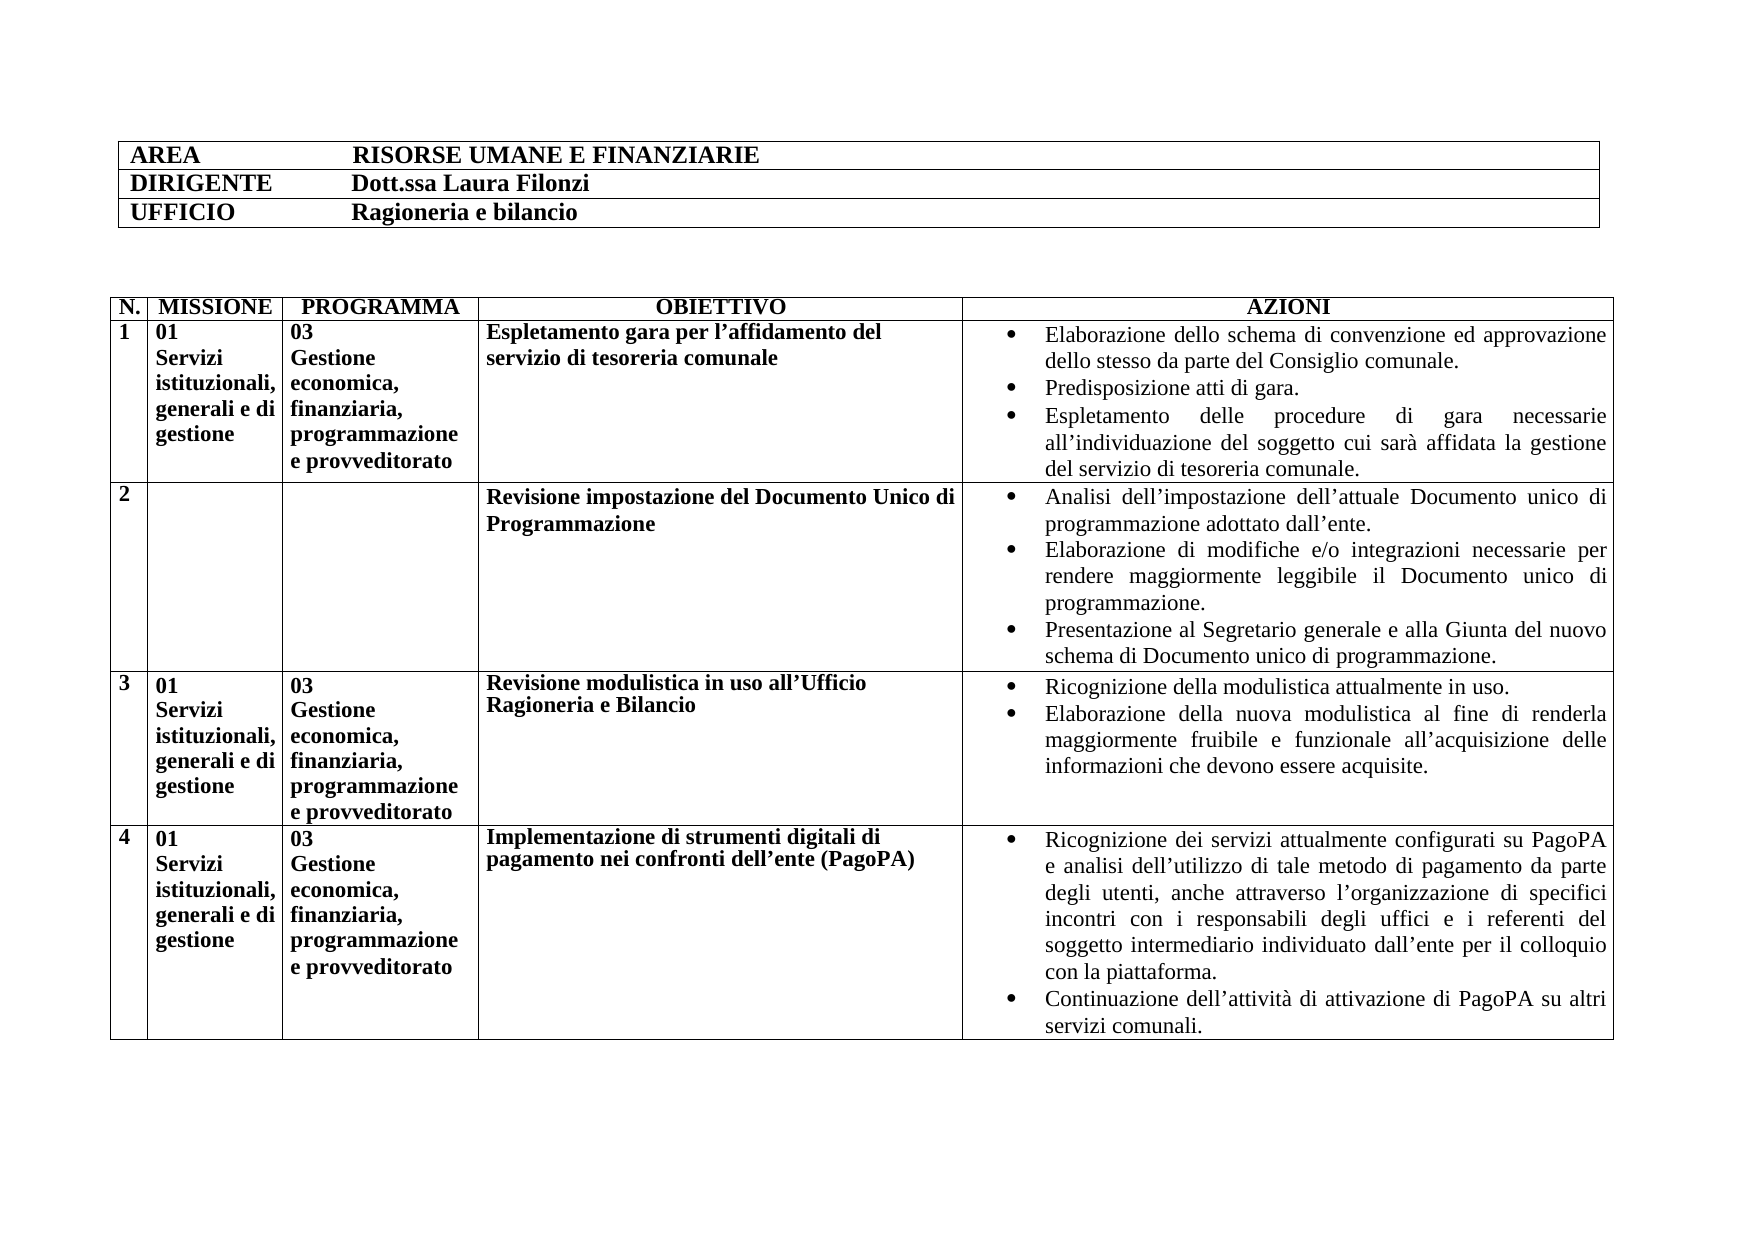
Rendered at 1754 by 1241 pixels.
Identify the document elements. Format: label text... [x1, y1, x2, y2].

table_cell [479, 749, 962, 774]
table_cell [111, 371, 147, 396]
table_cell programmazione [283, 422, 478, 447]
table_cell Ricognizione della modulistica attualmente in uso. Elaborazione della nuova modulistica al fine di renderla maggiormente fruibile e funzionale all’acquisizione delle informazioni che devono essere acquisite. [963, 672, 1613, 825]
table_cell e provveditorato [283, 447, 478, 482]
table_cell 1 [111, 321, 147, 346]
table_cell generali e di [148, 396, 282, 422]
table_cell [111, 346, 147, 371]
table_cell DIRIGENTE Dott.ssa Laura Filonzi [119, 170, 1599, 198]
table_cell 01 Servizi [148, 826, 282, 877]
table_cell [111, 878, 147, 903]
table_cell generali e di [148, 749, 282, 774]
table_cell Revisione impostazione del Documento Unico di Programmazione [479, 483, 962, 671]
table_cell economica, [283, 724, 478, 749]
table_cell [111, 749, 147, 774]
table_cell [479, 928, 962, 953]
table_cell [111, 800, 147, 825]
table_cell [479, 878, 962, 903]
table_cell [111, 447, 147, 482]
table_cell Analisi dell’impostazione dell’attuale Documento unico di programmazione adottato dall’ente. Elaborazione di modifiche e/o integrazioni necessarie per rendere maggiormente leggibile il Documento unico di programmazione. Presentazione al Segretario generale e alla Giunta del nuovo schema di Documento unico di programmazione. [963, 483, 1613, 671]
table_cell 4 [111, 826, 147, 877]
table_cell [479, 903, 962, 928]
table_header AZIONI [963, 298, 1613, 319]
table_cell [111, 396, 147, 422]
table_cell Implementazione di strumenti digitali di pagamento nei confronti dell’ente (PagoPA) [479, 826, 962, 877]
table_header AREA RISORSE UMANE E FINANZIARIE [119, 142, 1599, 169]
table_cell [479, 774, 962, 799]
table_cell servizio di tesoreria comunale [479, 346, 962, 371]
table_cell [283, 483, 478, 671]
table_cell istituzionali, [148, 371, 282, 396]
table_cell economica, [283, 878, 478, 903]
table_cell [479, 800, 962, 825]
table_cell gestione [148, 422, 282, 447]
table_cell [111, 724, 147, 749]
table_cell 01 Servizi [148, 672, 282, 724]
table_cell gestione [148, 774, 282, 799]
table_cell [148, 800, 282, 825]
table_cell Ricognizione dei servizi attualmente configurati su PagoPA e analisi dell’utilizzo di tale metodo di pagamento da parte degli utenti, anche attraverso l’organizzazione di specifici incontri con i responsabili degli uffici e i referenti del soggetto intermediario individuato dall’ente per il colloquio con la piattaforma. Continuazione dell’attività di attivazione di PagoPA su altri servizi comunali. [963, 826, 1613, 1038]
table_cell [479, 396, 962, 422]
table_cell 2 [111, 483, 147, 671]
table_cell finanziaria, [283, 396, 478, 422]
table_cell UFFICIO Ragioneria e bilancio [119, 199, 1599, 227]
table_cell generali e di [148, 903, 282, 928]
table_cell 03 [283, 321, 478, 346]
table_cell [479, 371, 962, 396]
table_cell [111, 928, 147, 953]
table_cell finanziaria, [283, 749, 478, 774]
table_cell 03 Gestione [283, 672, 478, 724]
table_cell finanziaria, [283, 903, 478, 928]
table_cell 03 Gestione [283, 826, 478, 877]
table_header N. [111, 298, 147, 319]
table_cell programmazione [283, 774, 478, 799]
table_cell [148, 447, 282, 482]
table_cell Revisione modulistica in uso all’Ufficio Ragioneria e Bilancio [479, 672, 962, 724]
table_cell [111, 774, 147, 799]
table_cell [479, 447, 962, 482]
table_cell Espletamento gara per l’affidamento del [479, 321, 962, 346]
table_cell 01 [148, 321, 282, 346]
table_cell [148, 483, 282, 671]
table_cell e provveditorato [283, 800, 478, 825]
table_cell Gestione [283, 346, 478, 371]
table_cell 3 [111, 672, 147, 724]
table_cell [479, 422, 962, 447]
table_cell Servizi [148, 346, 282, 371]
table_cell istituzionali, [148, 878, 282, 903]
table_header MISSIONE [148, 298, 282, 319]
table_cell e provveditorato [283, 953, 478, 1038]
table_cell gestione [148, 928, 282, 953]
table_cell [479, 953, 962, 1038]
table_cell [479, 724, 962, 749]
table_header OBIETTIVO [479, 298, 962, 319]
table_cell istituzionali, [148, 724, 282, 749]
table_header PROGRAMMA [283, 298, 478, 319]
table_cell Elaborazione dello schema di convenzione ed approvazione dello stesso da parte del Consiglio comunale. Predisposizione atti di gara. Espletamento delle procedure di gara necessarie all’individuazione del soggetto cui sarà affidata la gestione del servizio di tesoreria comunale. [963, 321, 1613, 482]
table_cell [111, 903, 147, 928]
table_cell [148, 953, 282, 1038]
table_cell [111, 953, 147, 1038]
table_cell economica, [283, 371, 478, 396]
table_cell programmazione [283, 928, 478, 953]
table_cell [111, 422, 147, 447]
